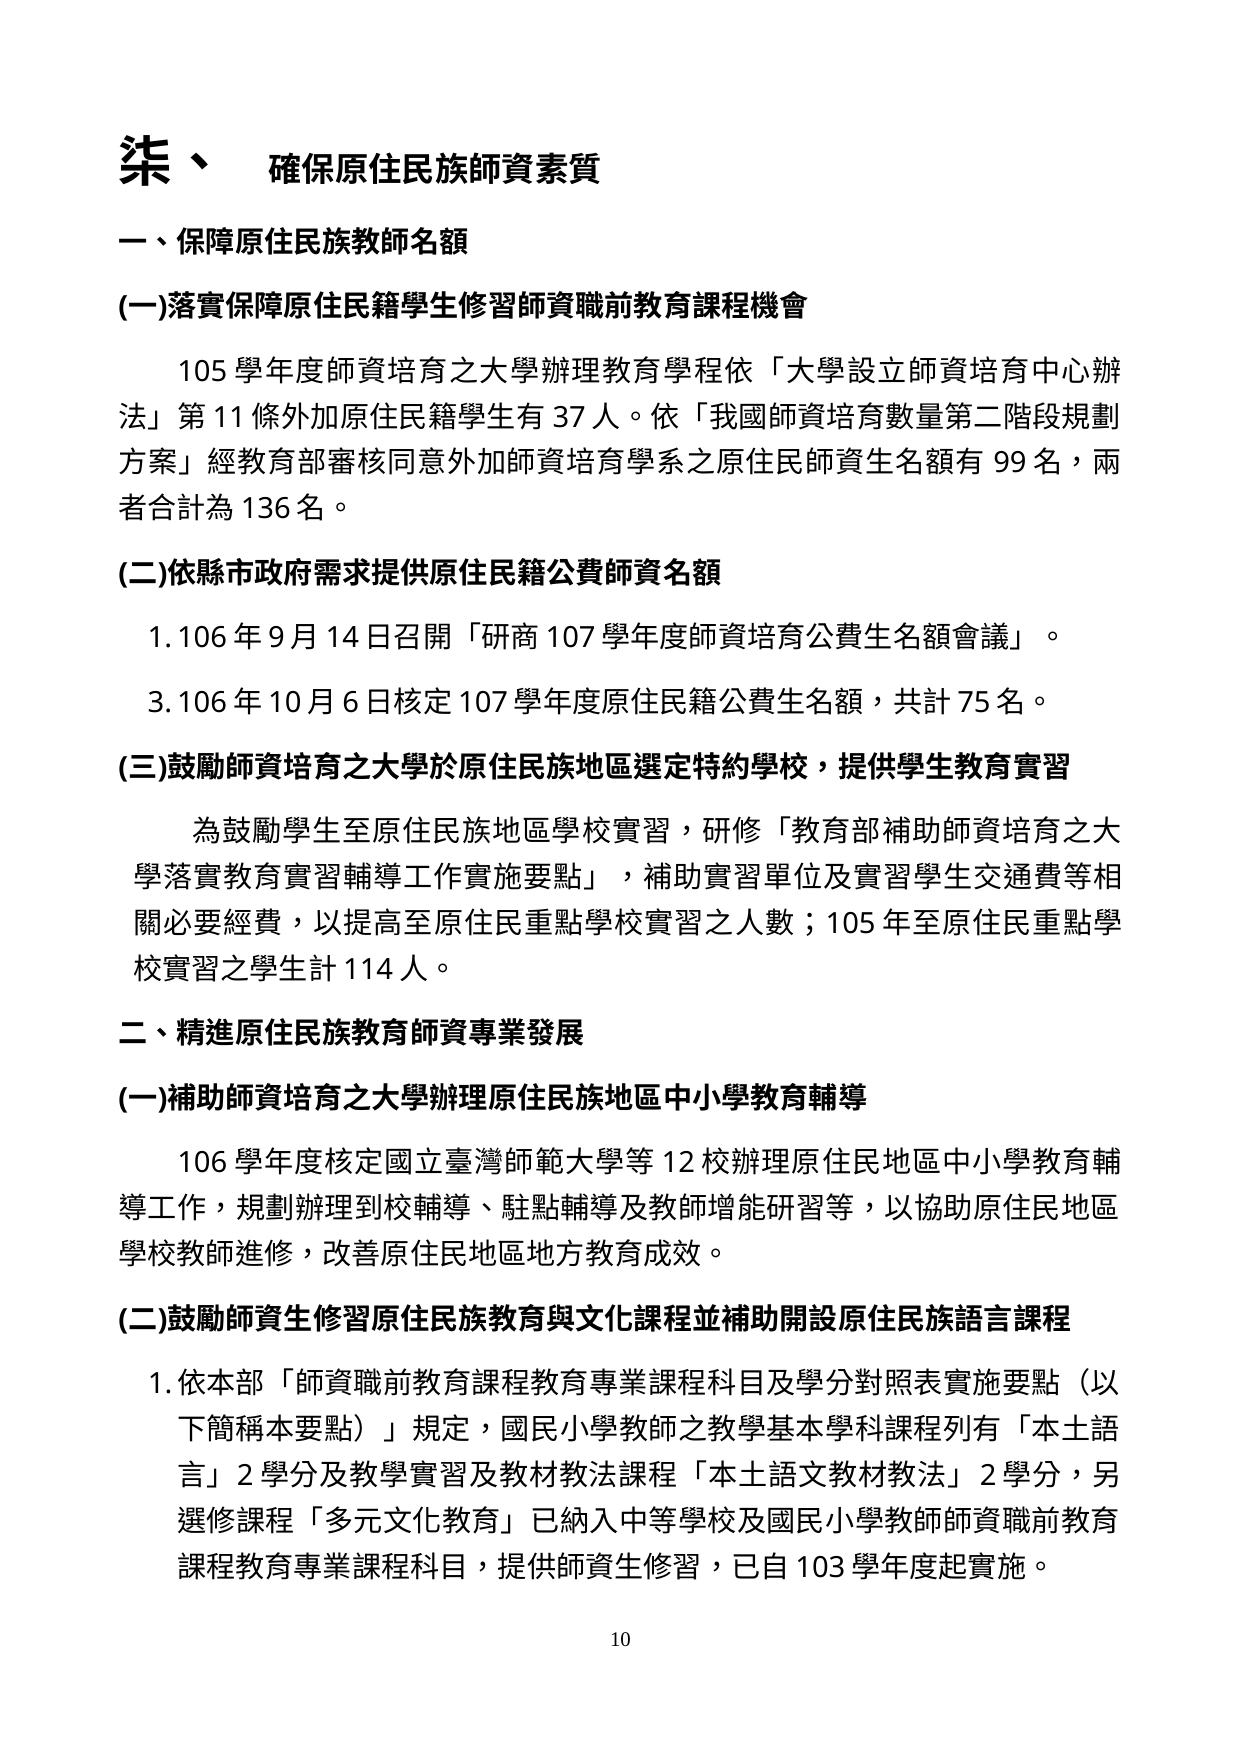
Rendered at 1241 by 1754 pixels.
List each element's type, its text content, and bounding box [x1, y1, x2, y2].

text (三)鼓勵師資培育之大學於原住民族地區選定特約學校，提供學生教育實習 [118, 740, 1122, 786]
text (一)補助師資培育之大學辦理原住民族地區中小學教育輔導 [118, 1072, 1122, 1117]
text 106學年度核定國立臺灣師範大學等12校辦理原住民地區中小學教育輔導工作，規劃辦理到校輔導、駐點輔導及教師增能研習等，以協助原住民地區學校教師進修，改善原住民地區地方教育成效。 [118, 1136, 1122, 1274]
text 一、保障原住民族教師名額 [118, 215, 1122, 261]
subtitle 確保原住民族師資素質 [118, 118, 1122, 197]
text (二)鼓勵師資生修習原住民族教育與文化課程並補助開設原住民族語言課程 [118, 1292, 1122, 1338]
text (一)落實保障原住民籍學生修習師資職前教育課程機會 [118, 280, 1122, 326]
text 為鼓勵學生至原住民族地區學校實習，研修「教育部補助師資培育之大學落實教育實習輔導工作實施要點」，補助實習單位及實習學生交通費等相關必要經費，以提高至原住民重點學校實習之人數；105年至原住民重點學校實習之學生計114人。 [133, 805, 1122, 988]
text 二、精進原住民族教育師資專業發展 [118, 1007, 1122, 1053]
text 105學年度師資培育之大學辦理教育學程依「大學設立師資培育中心辦法」第11條外加原住民籍學生有37人。依「我國師資培育數量第二階段規劃方案」經教育部審核同意外加師資培育學系之原住民師資生名額有99名，兩者合計為136名。 [118, 344, 1122, 528]
text (二)依縣市政府需求提供原住民籍公費師資名額 [118, 547, 1122, 592]
text 1. 106年9月14日召開「研商107學年度師資培育公費生名額會議」。 [147, 611, 1122, 657]
text 1. 依本部「師資職前教育課程教育專業課程科目及學分對照表實施要點（以下簡稱本要點）」規定，國民小學教師之教學基本學科課程列有「本土語言」2學分及教學實習及教材教法課程「本土語文教材教法」2學分，另選修課程「多元文化教育」已納入中等學校及國民小學教師師資職前教育課程教育專業課程科目，提供師資生修習，已自103學年度起實施。 [148, 1357, 1122, 1586]
text 3. 106年10月6日核定107學年度原住民籍公費生名額，共計75名。 [147, 676, 1122, 722]
